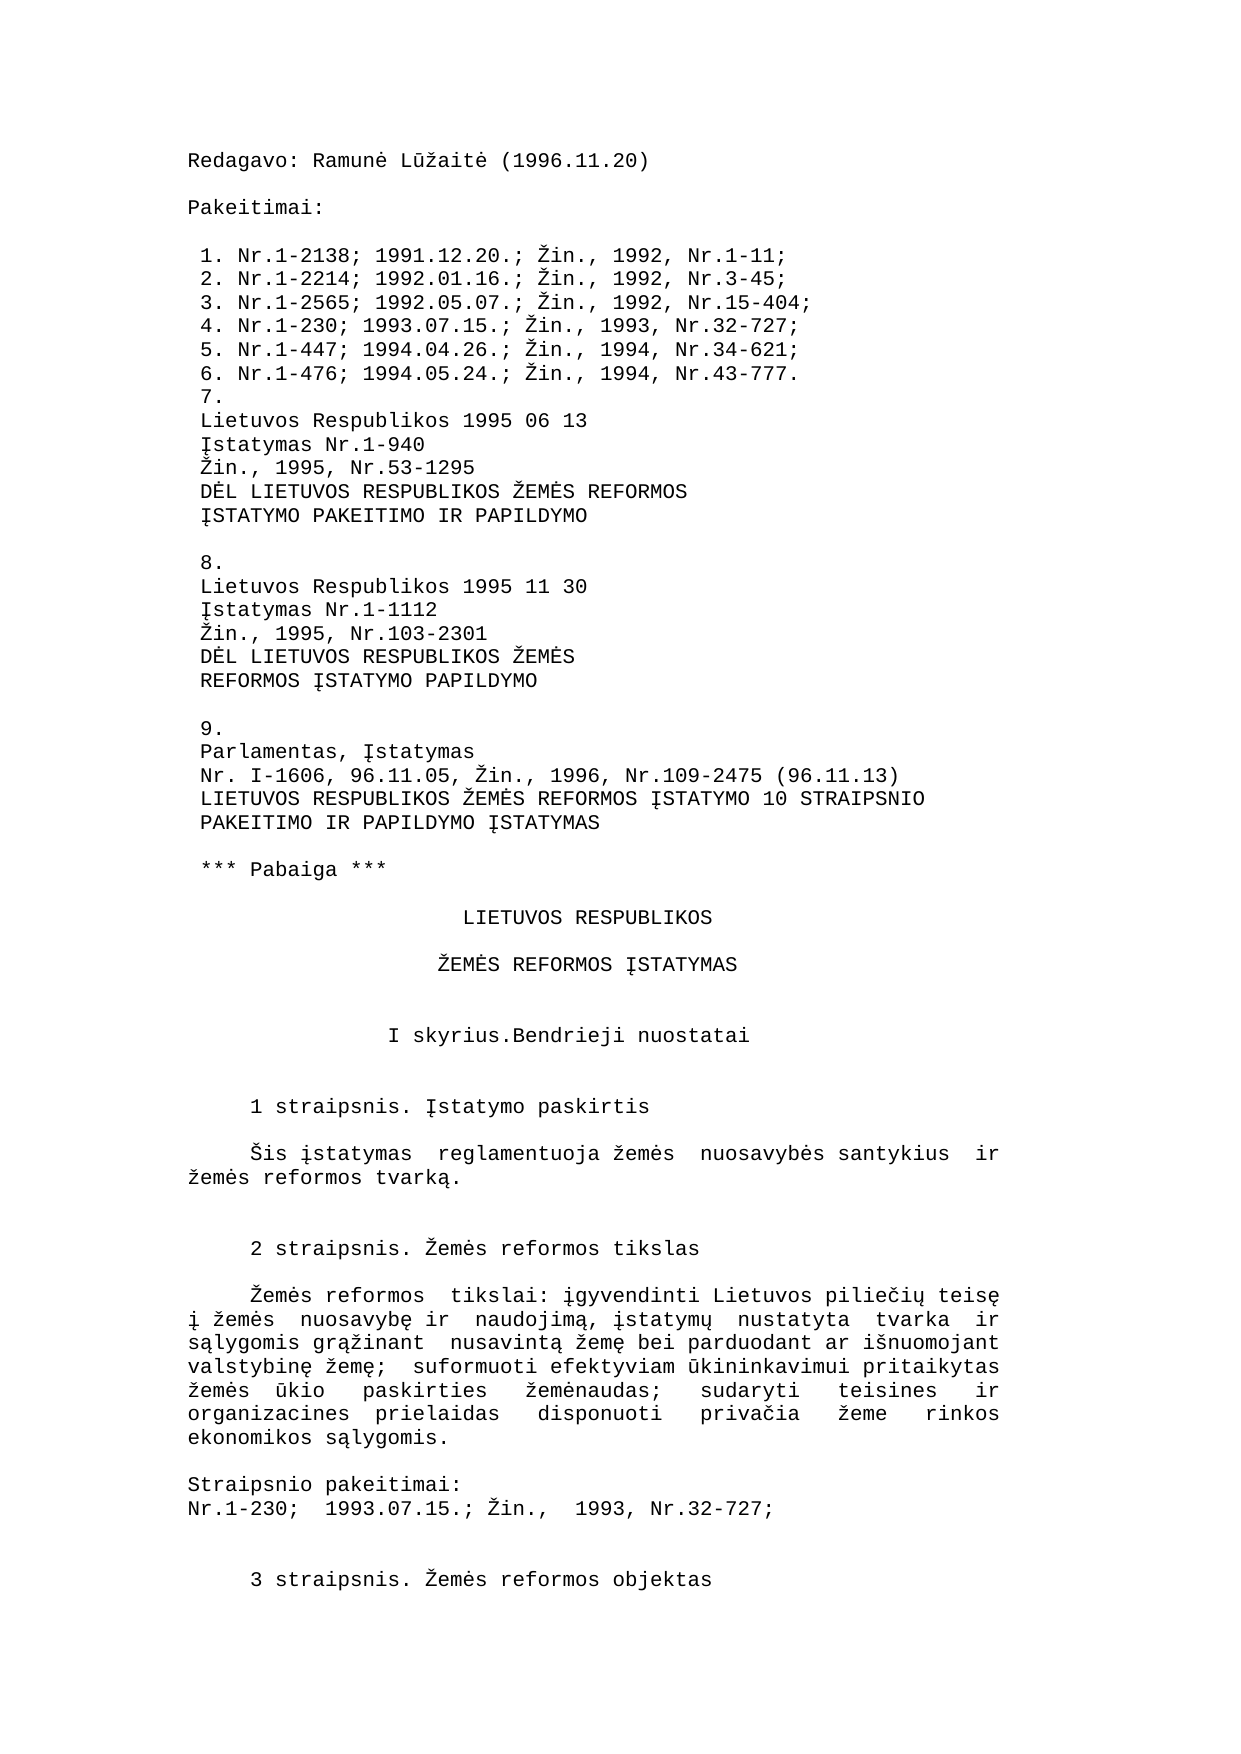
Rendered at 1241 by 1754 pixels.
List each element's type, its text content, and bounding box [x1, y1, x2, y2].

text Žin., 1995, Nr.53-1295 [187, 457, 1053, 481]
text ĮSTATYMO PAKEITIMO IR PAPILDYMO [187, 505, 1053, 528]
text 8. [187, 552, 1053, 576]
text 1 straipsnis. Įstatymo paskirtis [187, 1096, 1053, 1119]
text 3. Nr.1-2565; 1992.05.07.; Žin., 1992, Nr.15-404; [187, 292, 1053, 316]
text 3 straipsnis. Žemės reformos objektas [187, 1569, 1053, 1592]
text Parlamentas, Įstatymas [187, 741, 1053, 765]
text Šis įstatymas reglamentuoja žemės nuosavybės santykius ir [187, 1143, 1053, 1167]
text organizacines prielaidas disponuoti privačia žeme rinkos [187, 1403, 1053, 1427]
text ekonomikos sąlygomis. [187, 1427, 1053, 1451]
text Nr. I-1606, 96.11.05, Žin., 1996, Nr.109-2475 (96.11.13) [187, 765, 1053, 788]
text 9. [187, 717, 1053, 741]
text Įstatymas Nr.1-1112 [187, 599, 1053, 623]
text Žin., 1995, Nr.103-2301 [187, 623, 1053, 647]
text Straipsnio pakeitimai: [187, 1474, 1053, 1498]
text Nr.1-230; 1993.07.15.; Žin., 1993, Nr.32-727; [187, 1498, 1053, 1521]
text Įstatymas Nr.1-940 [187, 434, 1053, 457]
text REFORMOS ĮSTATYMO PAPILDYMO [187, 670, 1053, 694]
text LIETUVOS RESPUBLIKOS [187, 907, 1053, 930]
text 2 straipsnis. Žemės reformos tikslas [187, 1238, 1053, 1261]
text LIETUVOS RESPUBLIKOS ŽEMĖS REFORMOS ĮSTATYMO 10 STRAIPSNIO [187, 788, 1053, 812]
text Lietuvos Respublikos 1995 06 13 [187, 410, 1053, 434]
text 7. [187, 386, 1053, 410]
text ŽEMĖS REFORMOS ĮSTATYMAS [187, 954, 1053, 978]
text I skyrius.Bendrieji nuostatai [187, 1025, 1053, 1048]
text žemės ūkio paskirties žemėnaudas; sudaryti teisines ir [187, 1379, 1053, 1403]
text Lietuvos Respublikos 1995 11 30 [187, 576, 1053, 599]
text valstybinę žemę; suformuoti efektyviam ūkininkavimui pritaikytas [187, 1356, 1053, 1379]
text 1. Nr.1-2138; 1991.12.20.; Žin., 1992, Nr.1-11; [187, 244, 1053, 268]
text 4. Nr.1-230; 1993.07.15.; Žin., 1993, Nr.32-727; [187, 316, 1053, 339]
text Žemės reformos tikslai: įgyvendinti Lietuvos piliečių teisę [187, 1285, 1053, 1309]
text Pakeitimai: [187, 197, 1053, 221]
text Redagavo: Ramunė Lūžaitė (1996.11.20) [187, 150, 1053, 174]
text žemės reformos tvarką. [187, 1167, 1053, 1190]
text DĖL LIETUVOS RESPUBLIKOS ŽEMĖS REFORMOS [187, 481, 1053, 505]
text 5. Nr.1-447; 1994.04.26.; Žin., 1994, Nr.34-621; [187, 339, 1053, 363]
text DĖL LIETUVOS RESPUBLIKOS ŽEMĖS [187, 647, 1053, 670]
text 2. Nr.1-2214; 1992.01.16.; Žin., 1992, Nr.3-45; [187, 268, 1053, 292]
text *** Pabaiga *** [187, 859, 1053, 883]
text PAKEITIMO IR PAPILDYMO ĮSTATYMAS [187, 812, 1053, 836]
text 6. Nr.1-476; 1994.05.24.; Žin., 1994, Nr.43-777. [187, 363, 1053, 386]
text sąlygomis grąžinant nusavintą žemę bei parduodant ar išnuomojant [187, 1332, 1053, 1356]
text į žemės nuosavybę ir naudojimą, įstatymų nustatyta tvarka ir [187, 1309, 1053, 1332]
